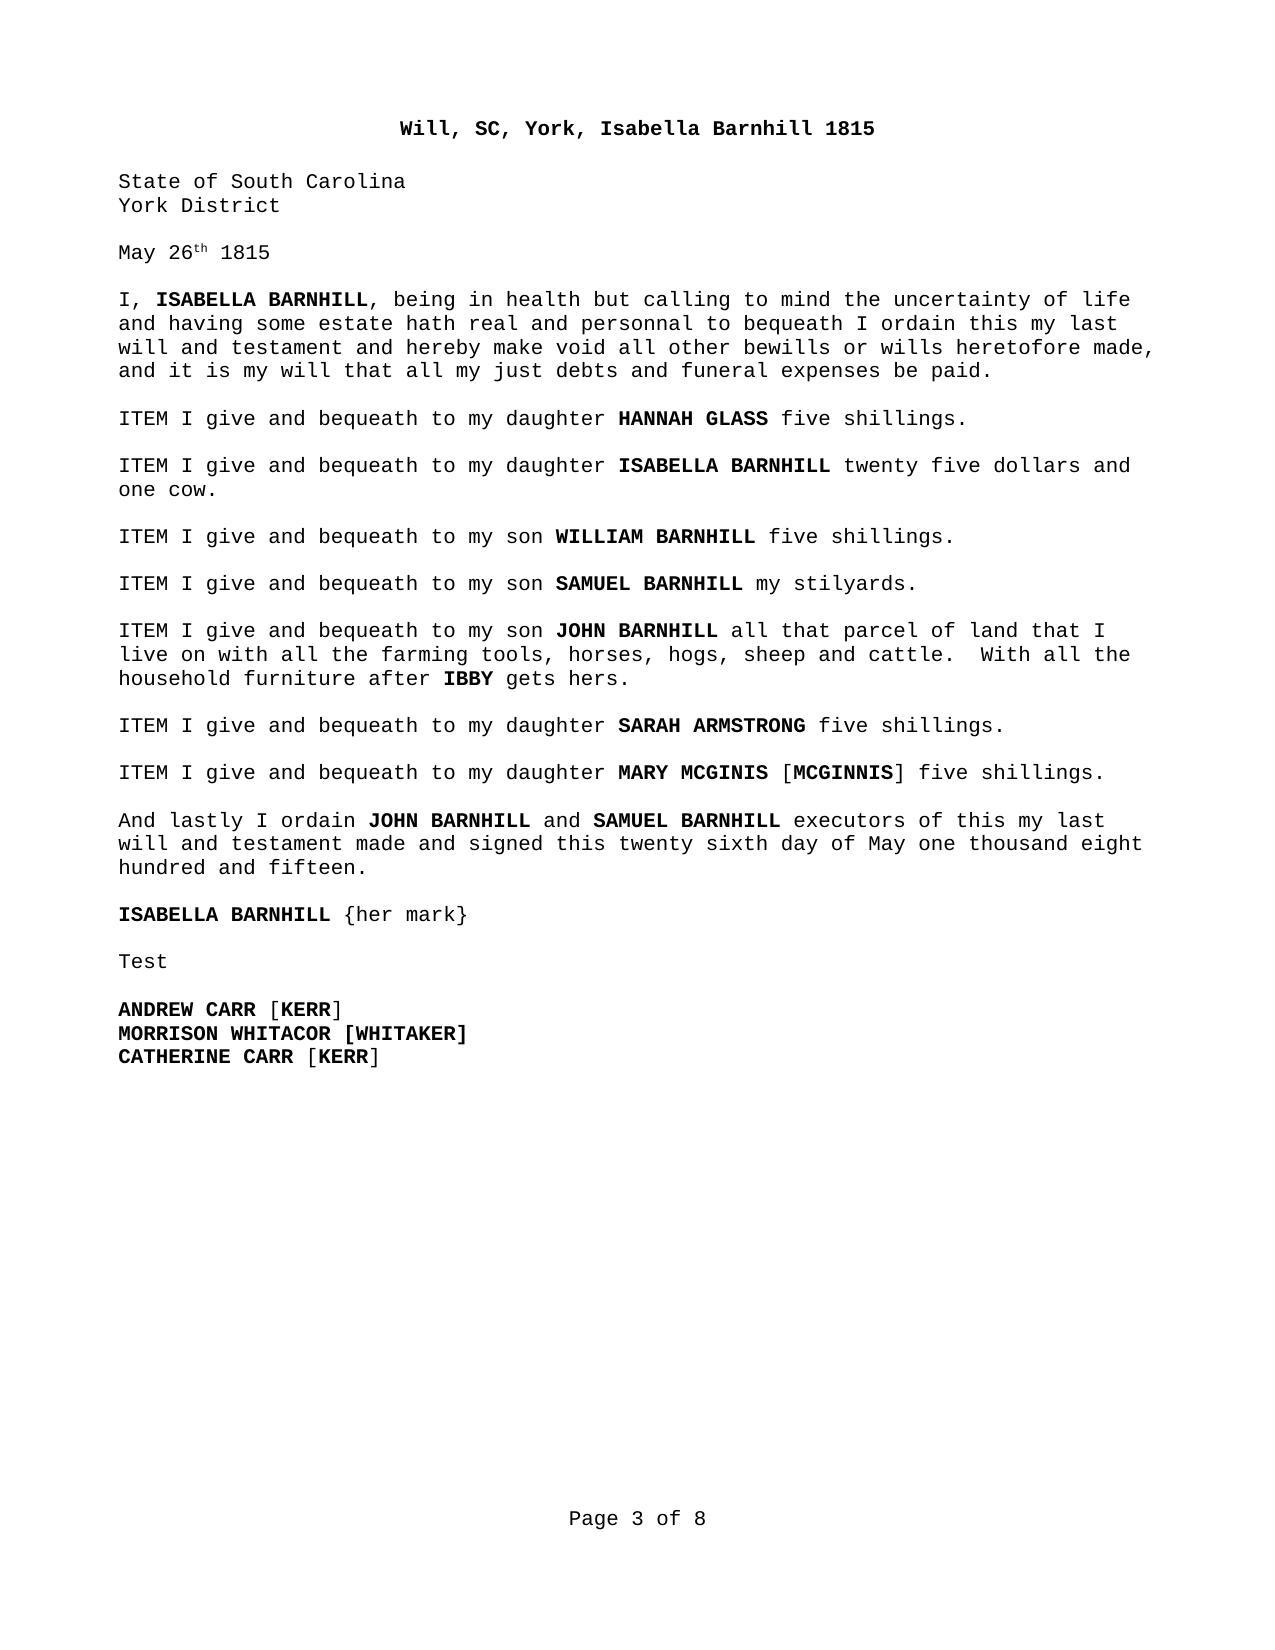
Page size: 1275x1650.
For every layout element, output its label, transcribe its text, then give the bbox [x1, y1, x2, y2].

text ITEM I give and bequeath to my daughter MARY MCGINIS [McGINNIS] five shillings. [118, 762, 1157, 786]
text State of South Carolina [118, 171, 1157, 195]
text I, ISABELLA BARNHILL, being in health but calling to mind the uncertainty of life and having some estate hath real and personnal to bequeath I ordain this my last will and testament and hereby make void all other bewills or wills heretofore made, and it is my will that all my just debts and funeral expenses be paid. [118, 289, 1157, 384]
text ITEM I give and bequeath to my daughter ISABELLA BARNHILL twenty five dollars and one cow. [118, 455, 1157, 502]
text Catherine Carr [Kerr] [118, 1046, 1157, 1070]
text ITEM I give and bequeath to my daughter SARAH ARMSTRONG five shillings. [118, 715, 1157, 739]
text Morrison Whitacor [Whitaker] [118, 1022, 1157, 1046]
text ITEM I give and bequeath to my daughter HANNAH GLASS five shillings. [118, 408, 1157, 431]
text And lastly I ordain JOHN BARNHILL and SAMUEL BARNHILL executors of this my last will and testament made and signed this twenty sixth day of May one thousand eight hundred and fifteen. [118, 810, 1157, 881]
text ITEM I give and bequeath to my son WILLIAM BARNHILL five shillings. [118, 526, 1157, 549]
text ITEM I give and bequeath to my son JOHN BARNHILL all that parcel of land that I live on with all the farming tools, horses, hogs, sheep and cattle. With all the household furniture after IBBY gets hers. [118, 621, 1157, 691]
text ISABELLA BARNHILL {her mark} [118, 904, 1157, 928]
text Test [118, 952, 1157, 975]
text May 26th 1815 [118, 242, 1157, 266]
text York District [118, 195, 1157, 218]
text Andrew Carr [Kerr] [118, 999, 1157, 1022]
text ITEM I give and bequeath to my son SAMUEL BARNHILL my stilyards. [118, 573, 1157, 597]
